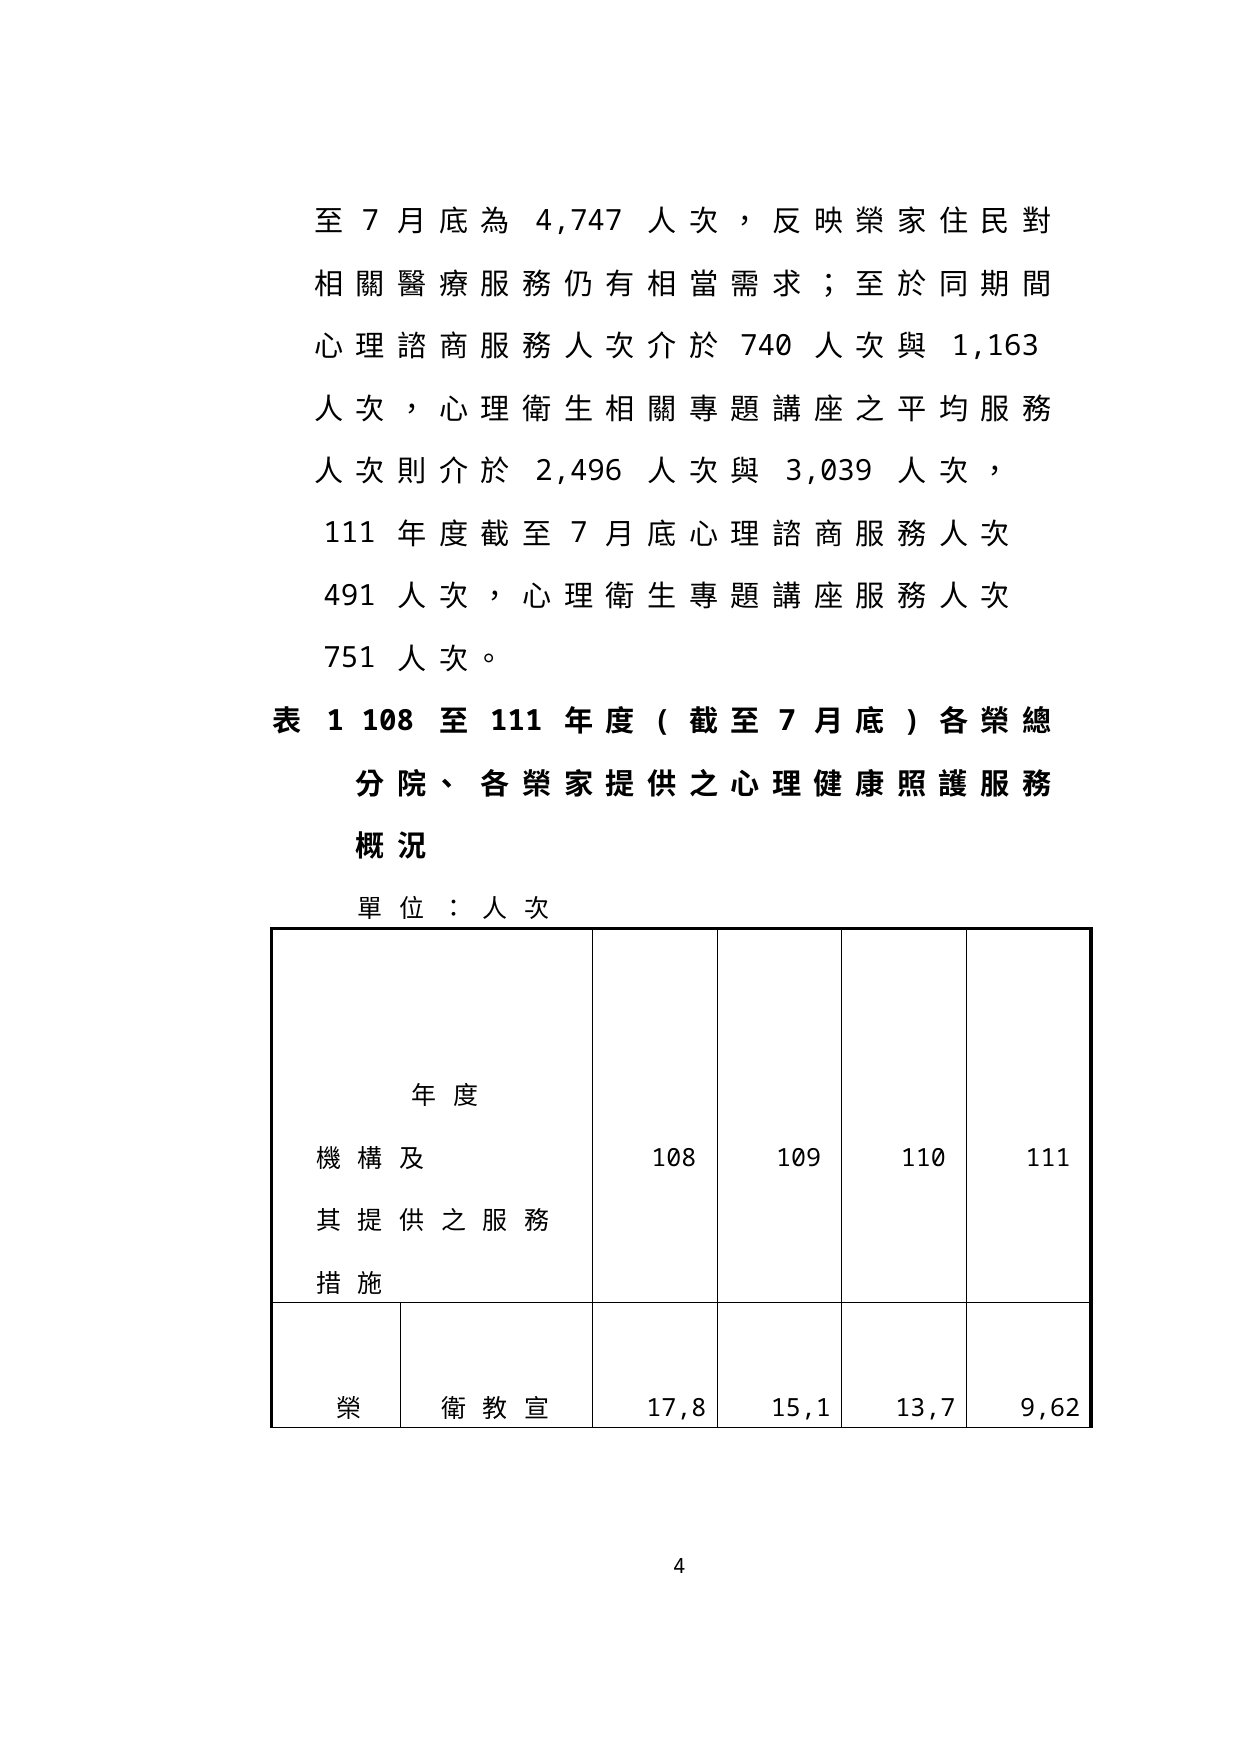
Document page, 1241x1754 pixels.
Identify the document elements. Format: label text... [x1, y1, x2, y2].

table_cell 13,7 [842, 1303, 966, 1427]
table_cell 15,1 [718, 1303, 841, 1427]
table_cell 榮 [273, 1303, 400, 1427]
text 在心理健康及自殺防治項目之推動成果方面，依退輔會提供資料(詳表1)，以衛教宣導、訓練人次評估執行成效， 108至110年度各榮總分院辦理衛教宣導、訓練之服務人次自1萬7,899人次減至1萬3,733人次，服務人次呈減少情形，111年度截至7月底則為9,627人次。另各榮家辦理精神科、心理衛生門診之服務人次110年度為8,520人次，111年度截至7月底為4,747人次，反映榮家住民對相關醫療服務仍有相當需求；至於同期間心理諮商服務人次介於740人次與1,163人次，心理衛生相關專題講座之平均服務人次則介於2,496人次與3,039人次，111年度截至7月底心理諮商服務人次491人次，心理衛生專題講座服務人次751人次。 [271, 177, 1058, 677]
table_cell 衛教宣 [401, 1303, 592, 1427]
table_cell 9,62 [967, 1303, 1089, 1427]
table_header 111 [967, 930, 1089, 1302]
table_header 110 [842, 930, 966, 1302]
table_header 109 [718, 930, 841, 1302]
text 表1 108至111年度(截至7月底)各榮總分院、各榮家提供之心理健康照護服務概況 單位：人次 [258, 677, 1058, 927]
table_header 108 [593, 930, 717, 1302]
table_cell 17,8 [593, 1303, 717, 1427]
table_header 年度 機構及 其提供之服務措施 [273, 930, 592, 1302]
